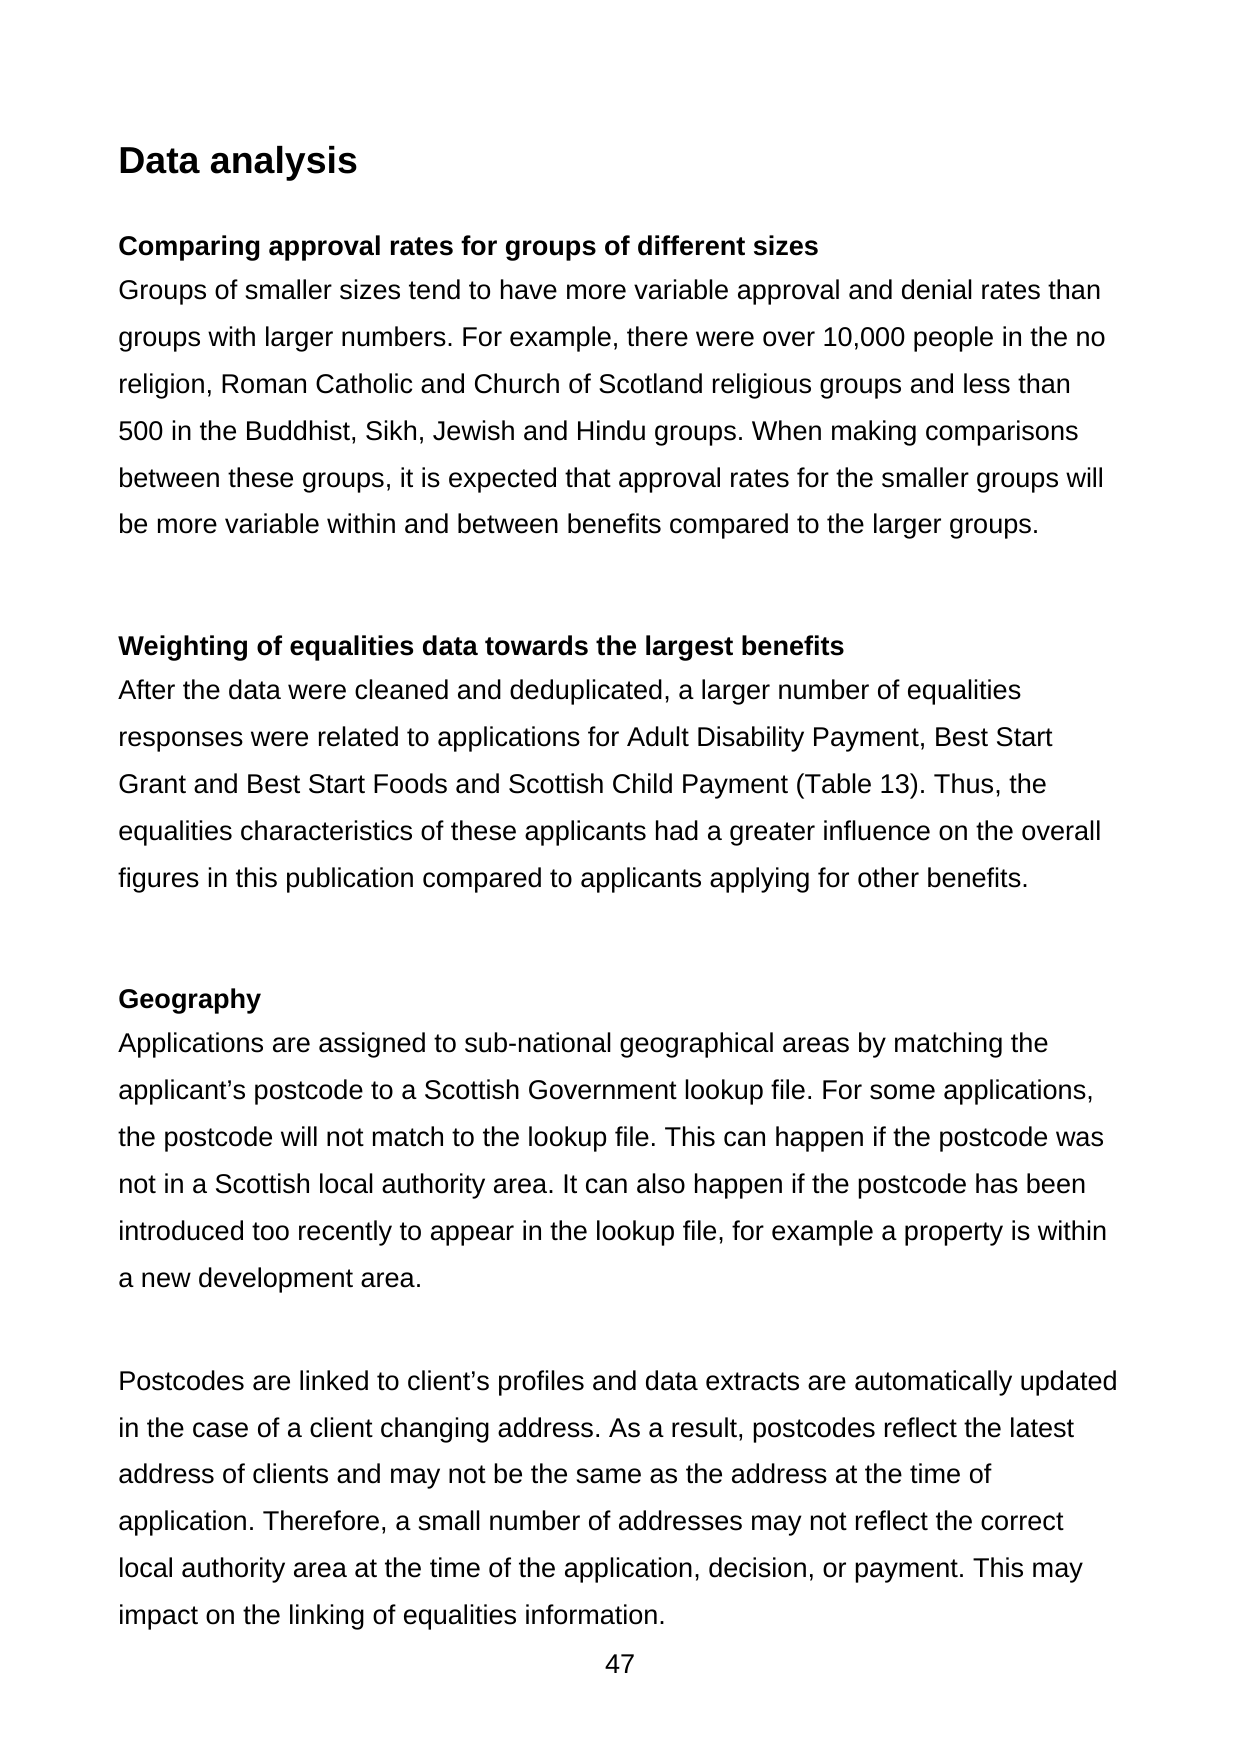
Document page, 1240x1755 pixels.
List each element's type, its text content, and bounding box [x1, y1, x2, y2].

text Groups of smaller sizes tend to have more variable approval and denial rates than groups with larger numbers. For example, there were over 10,000 people in the no religion, Roman Catholic and Church of Scotland religious groups and less than 500 in the Buddhist, Sikh, Jewish and Hindu groups. When making comparisons between these groups, it is expected that approval rates for the smaller groups will be more variable within and between benefits compared to the larger groups. [118, 274, 1121, 540]
subtitle Comparing approval rates for groups of different sizes [118, 230, 1121, 262]
subtitle Weighting of equalities data towards the largest benefits [118, 630, 1121, 662]
text Postcodes are linked to client’s profiles and data extracts are automatically updated in the case of a client changing address. As a result, postcodes reflect the latest address of clients and may not be the same as the address at the time of application. Therefore, a small number of addresses may not reflect the correct local authority area at the time of the application, decision, or payment. This may impact on the linking of equalities information. [118, 1365, 1121, 1630]
text Applications are assigned to sub-national geographical areas by matching the applicant’s postcode to a Scottish Government lookup file. For some applications, the postcode will not match to the lookup file. This can happen if the postcode was not in a Scottish local authority area. It can also happen if the postcode has been introduced too recently to appear in the lookup file, for example a property is within a new development area. [118, 1027, 1121, 1293]
text After the data were cleaned and deduplicated, a larger number of equalities responses were related to applications for Adult Disability Payment, Best Start Grant and Best Start Foods and Scottish Child Payment (Table 13). Thus, the equalities characteristics of these applicants had a greater influence on the overall figures in this publication compared to applicants applying for other benefits. [118, 674, 1121, 893]
subtitle Data analysis [118, 120, 1121, 187]
subtitle Geography [118, 983, 1121, 1015]
